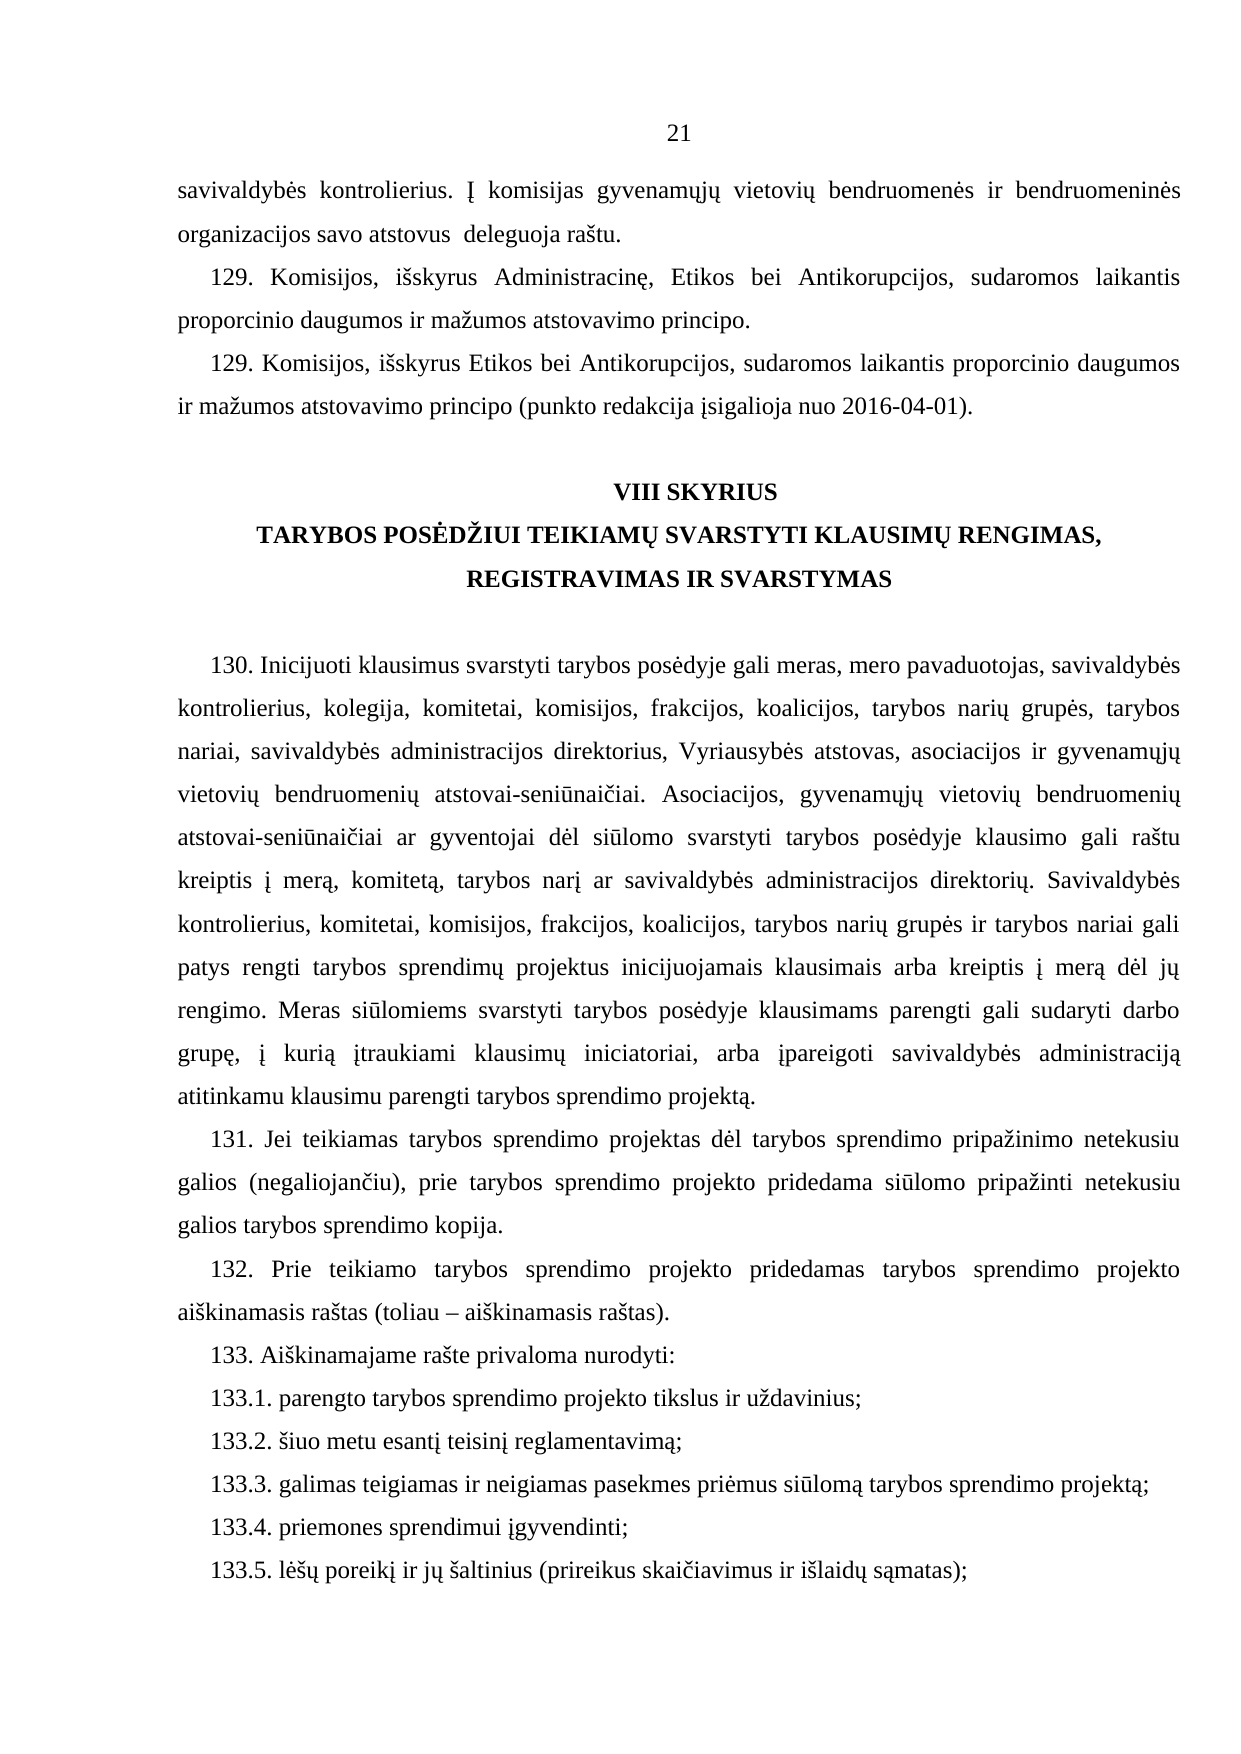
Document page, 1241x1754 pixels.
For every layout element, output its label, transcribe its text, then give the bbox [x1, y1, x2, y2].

text 132. Prie teikiamo tarybos sprendimo projekto pridedamas tarybos sprendimo projekto aiškinamasis raštas (toliau – aiškinamasis raštas). [177, 1254, 1181, 1326]
text 129. Komisijos, išskyrus Etikos bei Antikorupcijos, sudaromos laikantis proporcinio daugumos ir mažumos atstovavimo principo (punkto redakcija įsigalioja nuo 2016-04-01). [177, 348, 1181, 420]
text 130. Inicijuoti klausimus svarstyti tarybos posėdyje gali meras, mero pavaduotojas, savivaldybės kontrolierius, kolegija, komitetai, komisijos, frakcijos, koalicijos, tarybos narių grupės, tarybos nariai, savivaldybės administracijos direktorius, Vyriausybės atstovas, asociacijos ir gyvenamųjų vietovių bendruomenių atstovai-seniūnaičiai. Asociacijos, gyvenamųjų vietovių bendruomenių atstovai-seniūnaičiai ar gyventojai dėl siūlomo svarstyti tarybos posėdyje klausimo gali raštu kreiptis į merą, komitetą, tarybos narį ar savivaldybės administracijos direktorių. Savivaldybės kontrolierius, komitetai, komisijos, frakcijos, koalicijos, tarybos narių grupės ir tarybos nariai gali patys rengti tarybos sprendimų projektus inicijuojamais klausimais arba kreiptis į merą dėl jų rengimo. Meras siūlomiems svarstyti tarybos posėdyje klausimams parengti gali sudaryti darbo grupę, į kurią įtraukiami klausimų iniciatoriai, arba įpareigoti savivaldybės administraciją atitinkamu klausimu parengti tarybos sprendimo projektą. [177, 650, 1181, 1110]
text TARYBOS POSĖDŽIUI TEIKIAMŲ SVARSTYTI KLAUSIMŲ RENGIMAS, REGISTRAVIMAS IR SVARSTYMAS [177, 521, 1181, 592]
text 133. Aiškinamajame rašte privaloma nurodyti: [177, 1340, 1181, 1369]
text 133.2. šiuo metu esantį teisinį reglamentavimą; [177, 1426, 1181, 1455]
text 129. Komisijos, išskyrus Administracinę, Etikos bei Antikorupcijos, sudaromos laikantis proporcinio daugumos ir mažumos atstovavimo principo. [177, 262, 1181, 334]
text 131. Jei teikiamas tarybos sprendimo projektas dėl tarybos sprendimo pripažinimo netekusiu galios (negaliojančiu), prie tarybos sprendimo projekto pridedama siūlomo pripažinti netekusiu galios tarybos sprendimo kopija. [177, 1124, 1181, 1239]
text 133.5. lėšų poreikį ir jų šaltinius (prireikus skaičiavimus ir išlaidų sąmatas); [177, 1556, 1181, 1584]
text 133.4. priemones sprendimui įgyvendinti; [177, 1512, 1181, 1541]
text 133.1. parengto tarybos sprendimo projekto tikslus ir uždavinius; [177, 1383, 1181, 1412]
text VIII SKYRIUS [177, 477, 1181, 506]
text 133.3. galimas teigiamas ir neigiamas pasekmes priėmus siūlomą tarybos sprendimo projektą; [177, 1469, 1181, 1498]
text savivaldybės kontrolierius. Į komisijas gyvenamųjų vietovių bendruomenės ir bendruomeninės organizacijos savo atstovus deleguoja raštu. [177, 176, 1181, 247]
